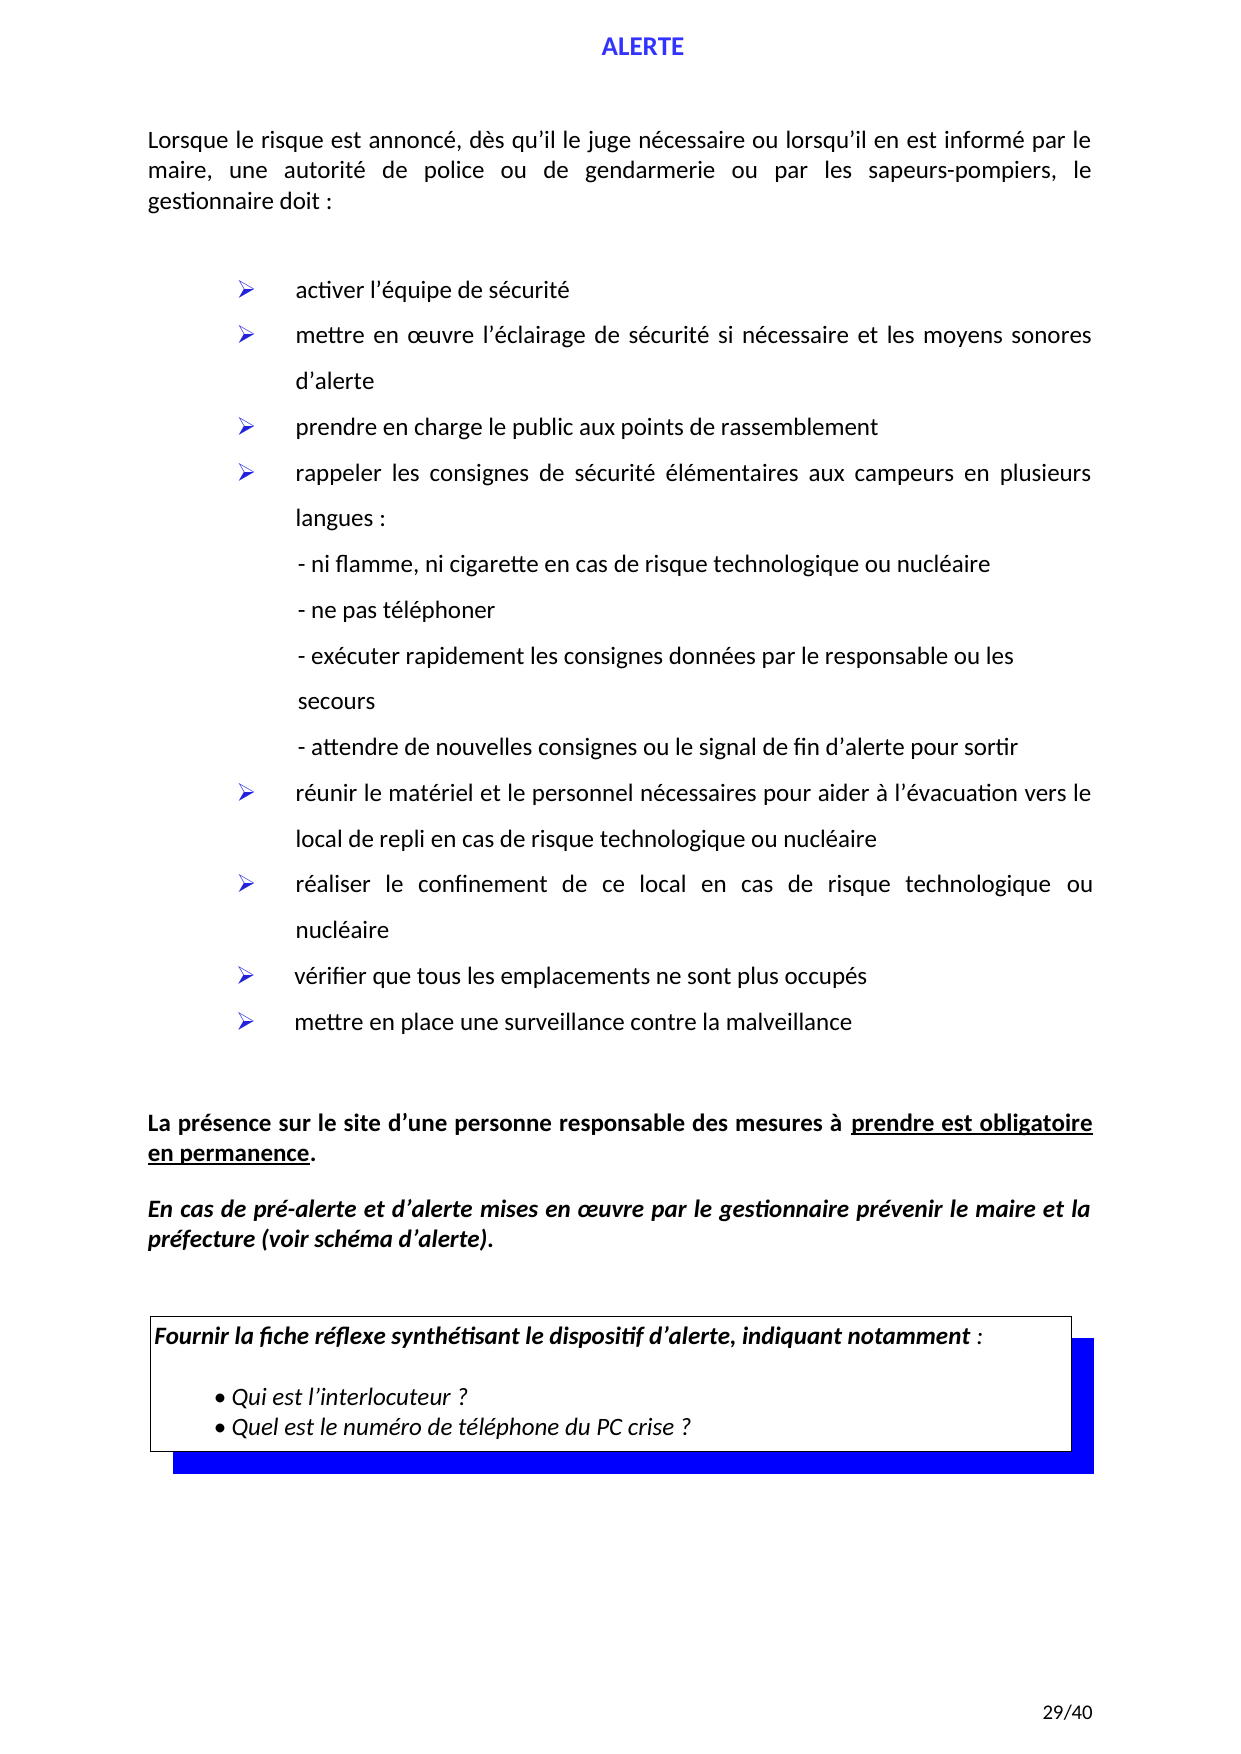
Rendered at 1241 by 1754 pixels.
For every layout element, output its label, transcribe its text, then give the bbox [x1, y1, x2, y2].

text - attendre de nouvelles consignes ou le signal de fin d’alerte pour sortir [148, 731, 1092, 762]
list activer l’équipe de sécurité [236, 274, 1093, 304]
subtitle ALERTE [193, 29, 1092, 63]
text En cas de pré-alerte et d’alerte mises en œuvre par le gestionnaire prévenir le maire et la préfecture (voir schéma d’alerte). [148, 1193, 1093, 1254]
text - ni flamme, ni cigarette en cas de risque technologique ou nucléaire [148, 548, 1092, 579]
text - exécuter rapidement les consignes données par le responsable ou les [148, 640, 1092, 670]
text La présence sur le site d’une personne responsable des mesures à prendre est obligatoire en permanence. [148, 1107, 1093, 1168]
text - ne pas téléphoner [148, 594, 1092, 624]
text • Quel est le numéro de téléphone du PC crise ? [154, 1412, 1068, 1442]
list vérifier que tous les emplacements ne sont plus occupés [236, 960, 1092, 990]
list réunir le matériel et le personnel nécessaires pour aider à l’évacuation vers le local de repli en cas de risque technologique ou nucléaire [236, 777, 1093, 853]
text secours [148, 686, 1092, 716]
list réaliser le confinement de ce local en cas de risque technologique ou nucléaire [236, 868, 1093, 945]
text Lorsque le risque est annoncé, dès qu’il le juge nécessaire ou lorsqu’il en est informé par le maire, une autorité de police ou de gendarmerie ou par les sapeurs-pompiers, le gestionnaire doit : [148, 124, 1093, 216]
text • Qui est l’interlocuteur ? [154, 1381, 1068, 1412]
list rappeler les consignes de sécurité élémentaires aux campeurs en plusieurs langues : [236, 457, 1093, 533]
list mettre en place une surveillance contre la malveillance [236, 1006, 1092, 1036]
text Fournir la fiche réflexe synthétisant le dispositif d’alerte, indiquant notamment : [154, 1320, 1068, 1351]
list prendre en charge le public aux points de rassemblement [236, 411, 1093, 442]
list mettre en œuvre l’éclairage de sécurité si nécessaire et les moyens sonores d’alerte [236, 320, 1093, 396]
